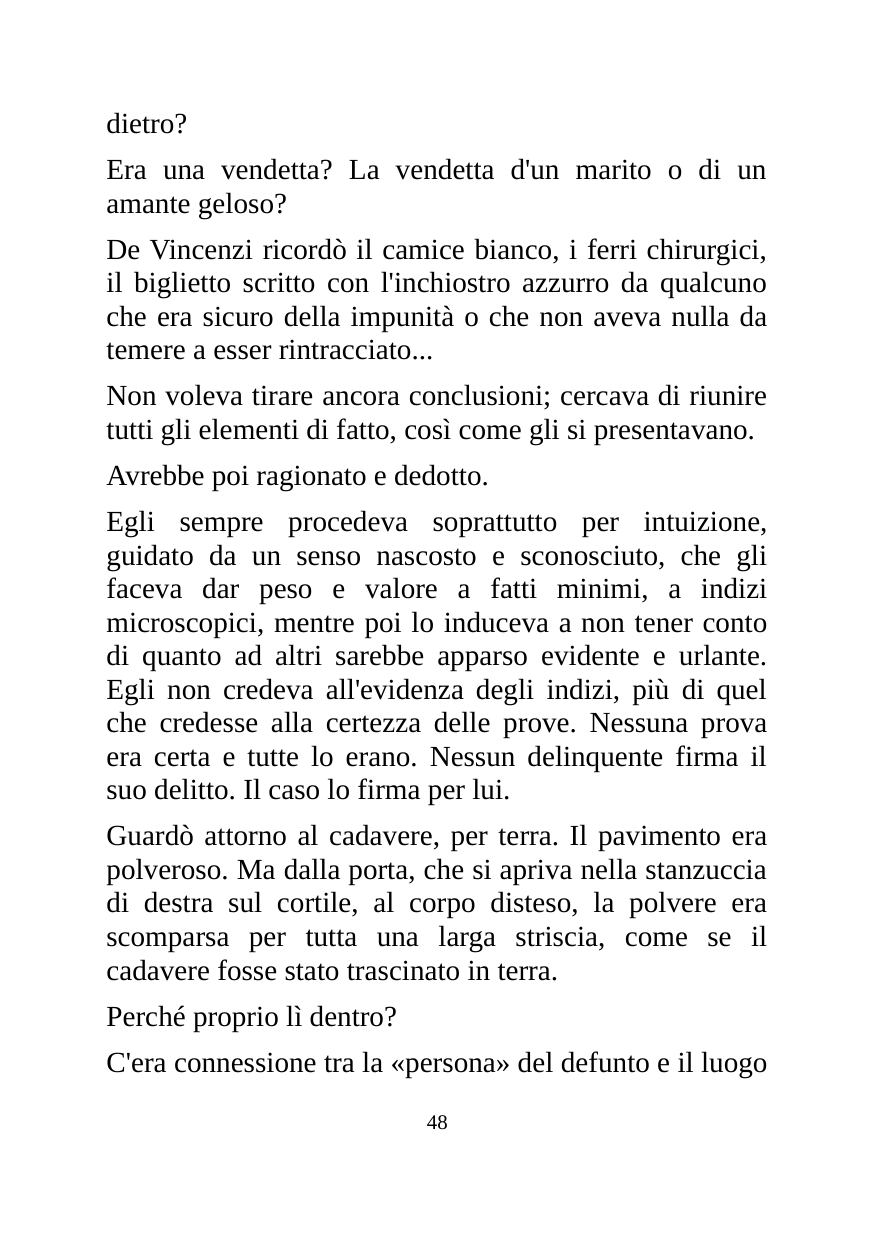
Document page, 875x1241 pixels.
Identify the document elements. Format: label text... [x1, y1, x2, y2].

text De Vincenzi ricordò il camice bianco, i ferri chirurgici, il biglietto scritto con l'inchiostro azzurro da qualcuno che era sicuro della impunità o che non aveva nulla da temere a esser rintracciato... [106, 232, 768, 366]
text Era una vendetta? La vendetta d'un marito o di un amante geloso? [106, 152, 768, 219]
text Avrebbe poi ragionato e dedotto. [106, 458, 768, 492]
text Perché proprio lì dentro? [106, 999, 768, 1032]
text Guardò attorno al cadavere, per terra. Il pavimento era polveroso. Ma dalla porta, che si apriva nella stanzuccia di destra sul cortile, al corpo disteso, la polvere era scomparsa per tutta una larga striscia, come se il cadavere fosse stato trascinato in terra. [106, 818, 768, 986]
text C'era connessione tra la «persona» del defunto e il luogo [106, 1045, 768, 1078]
text Non voleva tirare ancora conclusioni; cercava di riunire tutti gli elementi di fatto, così come gli si presentavano. [106, 378, 768, 446]
text dietro? [106, 106, 768, 140]
text Egli sempre procedeva soprattutto per intuizione, guidato da un senso nascosto e sconosciuto, che gli faceva dar peso e valore a fatti minimi, a indizi microscopici, mentre poi lo induceva a non tener conto di quanto ad altri sarebbe apparso evidente e urlante. Egli non credeva all'evidenza degli indizi, più di quel che credesse alla certezza delle prove. Nessuna prova era certa e tutte lo erano. Nessun delinquente firma il suo delitto. Il caso lo firma per lui. [106, 504, 768, 806]
